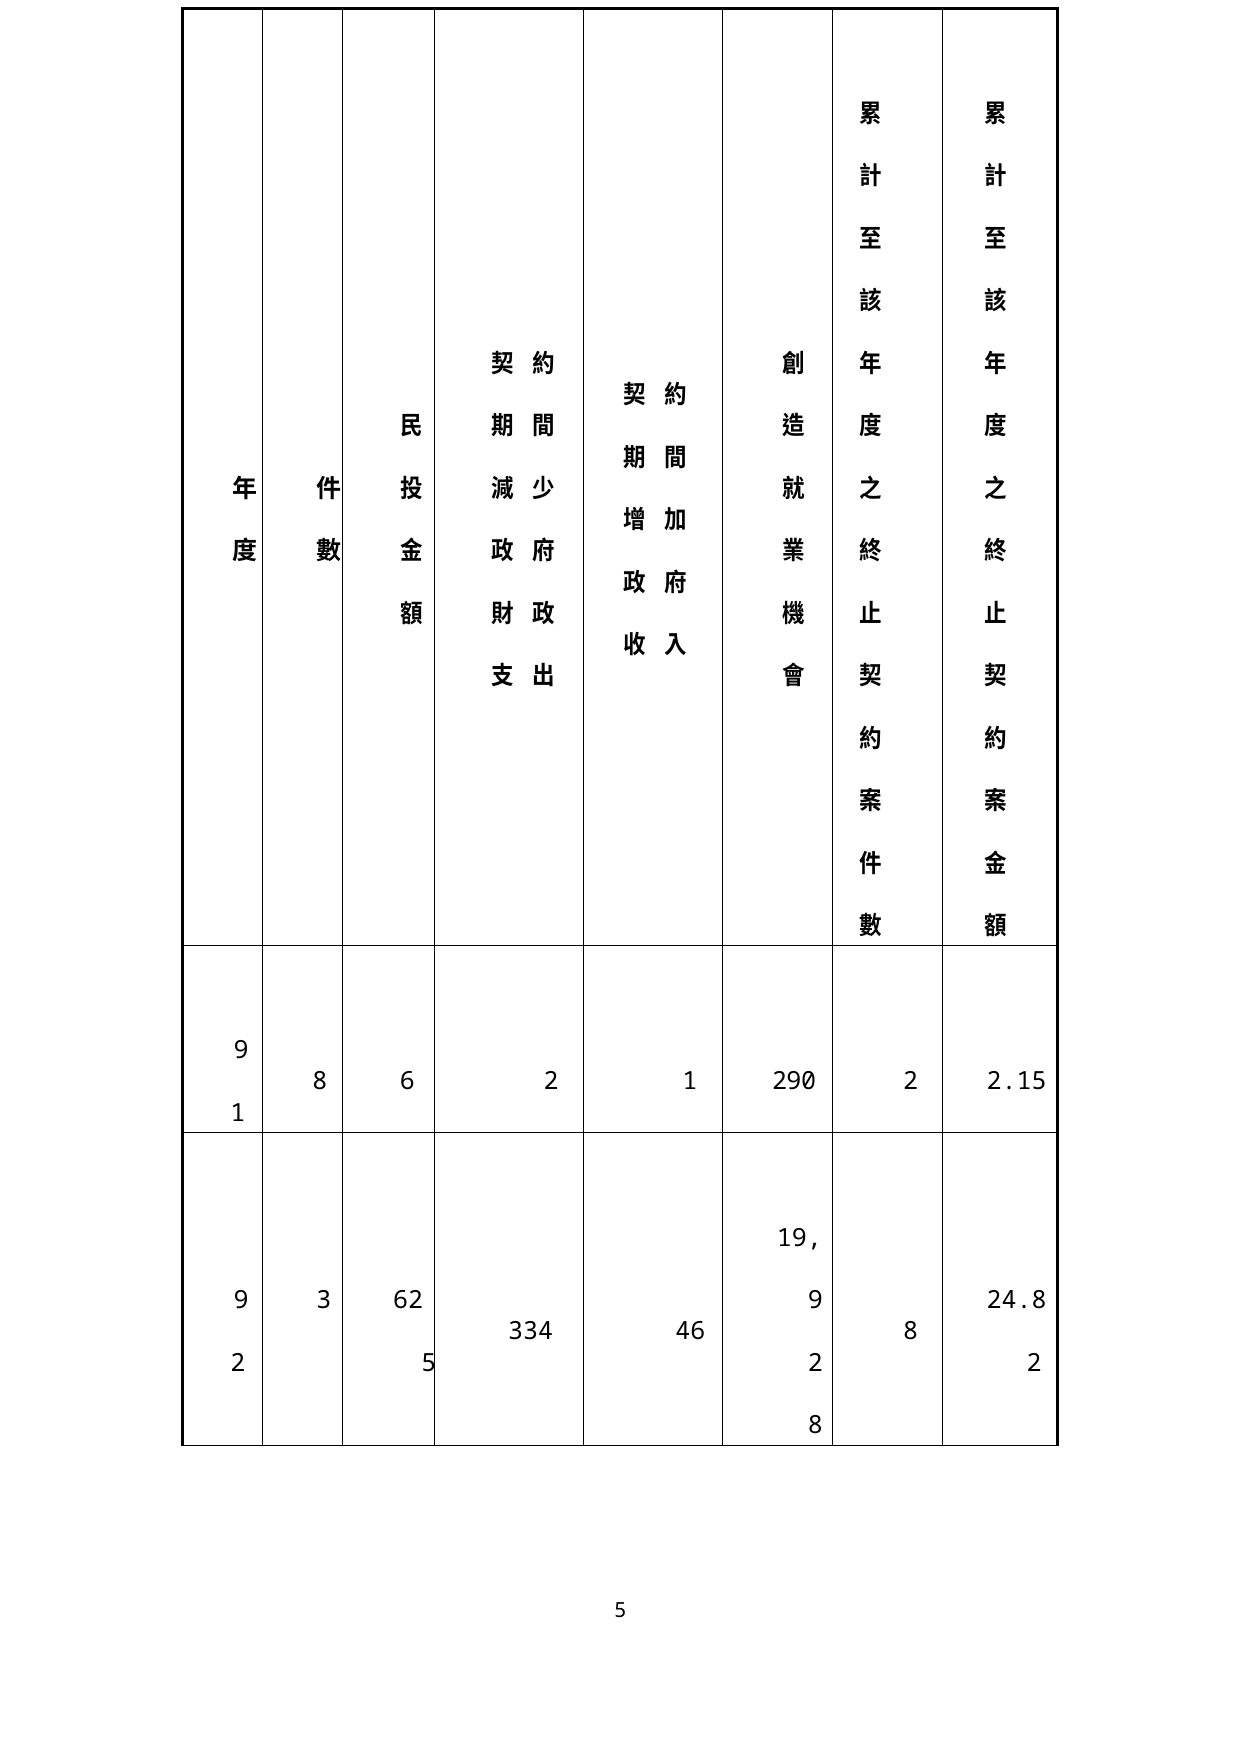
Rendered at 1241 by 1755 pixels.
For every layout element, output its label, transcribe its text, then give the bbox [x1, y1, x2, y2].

table_header 創造就業機會 [723, 10, 832, 945]
table_cell 92 [184, 1133, 262, 1445]
table_cell 625 [343, 1133, 434, 1445]
table_cell 8 [833, 1133, 942, 1445]
table_cell 36 [263, 1133, 342, 1445]
table_cell 91 [184, 946, 262, 1132]
table_cell 46 [584, 1133, 722, 1445]
table_cell 24.82 [943, 1133, 1056, 1445]
table_cell 6 [343, 946, 434, 1132]
table_cell 290 [723, 946, 832, 1132]
table_cell 334 [435, 1133, 583, 1445]
table_header 年度 [184, 10, 262, 945]
table_cell 2 [833, 946, 942, 1132]
table_header 件數 [263, 10, 342, 945]
table_header 累計至該年度之終止契約案金額 [943, 10, 1056, 945]
table_cell 2 [435, 946, 583, 1132]
table_header 民投金額 [343, 10, 434, 945]
table_cell 2.15 [943, 946, 1056, 1132]
table_cell 19,928 [723, 1133, 832, 1445]
table_cell 1 [584, 946, 722, 1132]
table_header 契約期間增加政府收入 [584, 10, 722, 945]
table_cell 8 [263, 946, 342, 1132]
table_header 契約期間減少政府財政支出 [435, 10, 583, 945]
table_header 累計至該年度之終止契約案件數 [833, 10, 942, 945]
